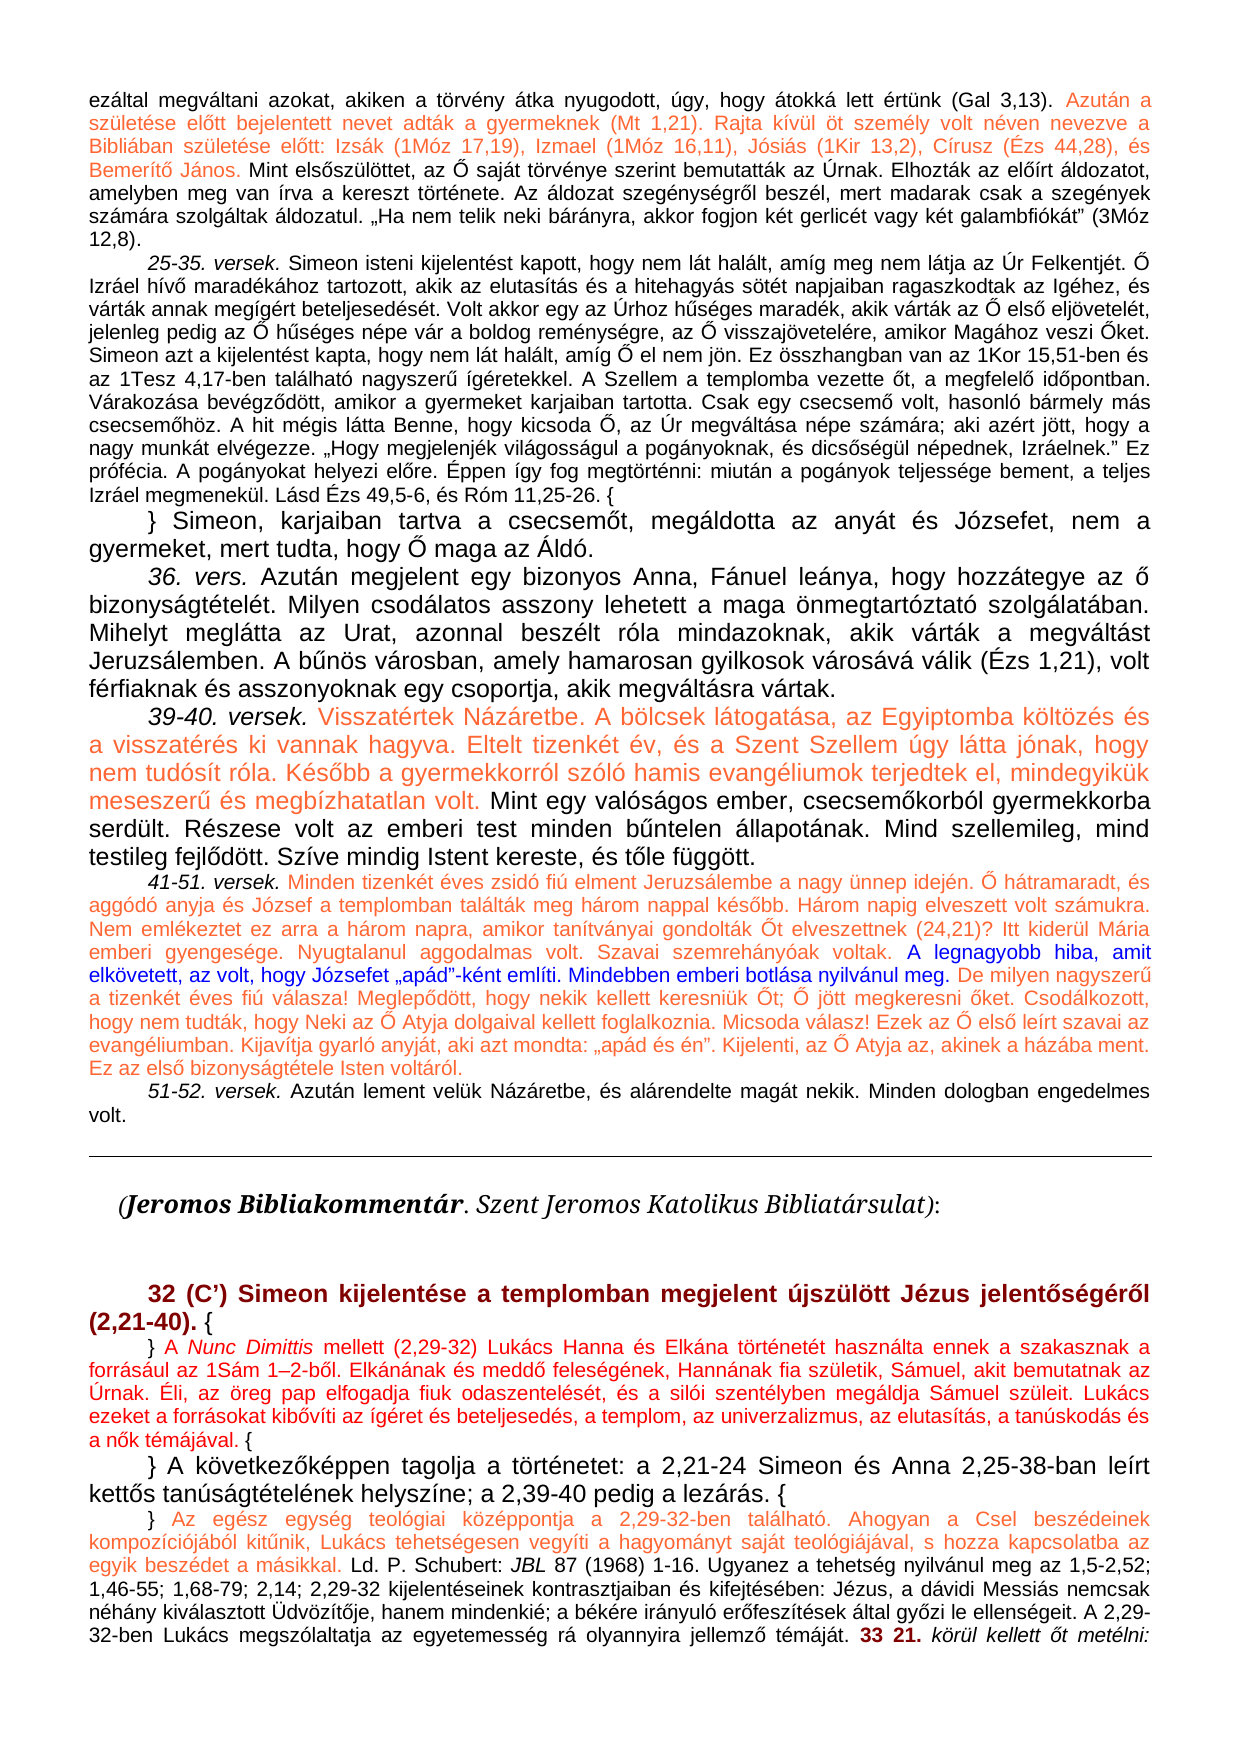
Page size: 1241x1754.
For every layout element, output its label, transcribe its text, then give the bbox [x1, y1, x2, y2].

text } Simeon, karjaiban tartva a csecsemőt, megáldotta az anyát és Józsefet, nem a gyermeket, mert tudta, hogy Ő maga az Áldó. [88, 507, 1152, 563]
text } A következőképpen tagolja a történetet: a 2,21-24 Simeon és Anna 2,25-38-ban leírt kettős tanúságtételének helyszíne; a 2,39-40 pedig a lezárás. { [88, 1452, 1152, 1508]
text 39-40. versek. Visszatértek Názáretbe. A bölcsek látogatása, az Egyiptomba költözés és a visszatérés ki vannak hagyva. Eltelt tizenkét év, és a Szent Szellem úgy látta jónak, hogy nem tudósít róla. Később a gyermekkorról szóló hamis evangéliumok terjedtek el, mindegyikük meseszerű és megbízhatatlan volt. Mint egy valóságos ember, csecsemőkorból gyermekkorba serdült. Részese volt az emberi test minden bűntelen állapotának. Mind szellemileg, mind testileg fejlődött. Szíve mindig Istent kereste, és tőle függött. [88, 703, 1152, 871]
text ezáltal megváltani azokat, akiken a törvény átka nyugodott, úgy, hogy átokká lett értünk (Gal 3,13). Azután a születése előtt bejelentett nevet adták a gyermeknek (Mt 1,21). Rajta kívül öt személy volt néven nevezve a Bibliában születése előtt: Izsák (1Móz 17,19), Izmael (1Móz 16,11), Jósiás (1Kir 13,2), Círusz (Ézs 44,28), és Bemerítő János. Mint elsőszülöttet, az Ő saját törvénye szerint bemutatták az Úrnak. Elhozták az előírt áldozatot, amelyben meg van írva a kereszt története. Az áldozat szegénységről beszél, mert madarak csak a szegények számára szolgáltak áldozatul. „Ha nem telik neki bárányra, akkor fogjon két gerlicét vagy két galambfiókát” (3Móz 12,8). [88, 88, 1152, 251]
text 32 (C’) Simeon kijelentése a templomban megjelent újszülött Jézus jelentőségéről (2,21-40). { [88, 1279, 1152, 1335]
text 36. vers. Azután megjelent egy bizonyos Anna, Fánuel leánya, hogy hozzátegye az ő bizonyságtételét. Milyen csodálatos asszony lehetett a maga önmegtartóztató szolgálatában. Mihelyt meglátta az Urat, azonnal beszélt róla mindazoknak, akik várták a megváltást Jeruzsálemben. A bűnös városban, amely hamarosan gyilkosok városává válik (Ézs 1,21), volt férfiaknak és asszonyoknak egy csoportja, akik megváltásra vártak. [88, 563, 1152, 703]
text 25-35. versek. Simeon isteni kijelentést kapott, hogy nem lát halált, amíg meg nem látja az Úr Felkentjét. Ő Izráel hívő maradékához tartozott, akik az elutasítás és a hitehagyás sötét napjaiban ragaszkodtak az Igéhez, és várták annak megígért beteljesedését. Volt akkor egy az Úrhoz hűséges maradék, akik várták az Ő első eljövetelét, jelenleg pedig az Ő hűséges népe vár a boldog reménységre, az Ő visszajövetelére, amikor Magához veszi Őket. Simeon azt a kijelentést kapta, hogy nem lát halált, amíg Ő el nem jön. Ez összhangban van az 1Kor 15,51-ben és az 1Tesz 4,17-ben található nagyszerű ígéretekkel. A Szellem a templomba vezette őt, a megfelelő időpontban. Várakozása bevégződött, amikor a gyermeket karjaiban tartotta. Csak egy csecsemő volt, hasonló bármely más csecsemőhöz. A hit mégis látta Benne, hogy kicsoda Ő, az Úr megváltása népe számára; aki azért jött, hogy a nagy munkát elvégezze. „Hogy megjelenjék világosságul a pogányoknak, és dicsőségül népednek, Izráelnek.” Ez prófécia. A pogányokat helyezi előre. Éppen így fog megtörténni: miután a pogányok teljessége bement, a teljes Izráel megmenekül. Lásd Ézs 49,5-6, és Róm 11,25-26. { [88, 251, 1152, 507]
text } A Nunc Dimittis mellett (2,29-32) Lukács Hanna és Elkána történetét használta ennek a szakasznak a forrásául az 1Sám 1–2-ből. Elkánának és meddő feleségének, Hannának fia születik, Sámuel, akit bemutatnak az Úrnak. Éli, az öreg pap elfogadja fiuk odaszentelését, és a silói szentélyben megáldja Sámuel szüleit. Lukács ezeket a forrásokat kibővíti az ígéret és beteljesedés, a templom, az univerzalizmus, az elutasítás, a tanúskodás és a nők témájával. { [88, 1335, 1152, 1452]
text } Az egész egység teológiai középpontja a 2,29-32-ben található. Ahogyan a Csel beszédeinek kompozíciójából kitűnik, Lukács tehetségesen vegyíti a hagyományt saját teológiájával, s hozza kapcsolatba az egyik beszédet a másikkal. Ld. P. Schubert: JBL 87 (1968) 1-16. Ugyanez a tehetség nyilvánul meg az 1,5-2,52; 1,46-55; 1,68-79; 2,14; 2,29-32 kijelentéseinek kontrasztjaiban és kifejtésében: Jézus, a dávidi Messiás nemcsak néhány kiválasztott Üdvözítője, hanem mindenkié; a békére irányuló erőfeszítések által győzi le ellenségeit. A 2,29-32-ben Lukács megszólaltatja az egyetemesség rá olyannyira jellemző témáját. 33 21. körül kellett őt metélni: [88, 1508, 1152, 1647]
text 41-51. versek. Minden tizenkét éves zsidó fiú elment Jeruzsálembe a nagy ünnep idején. Ő hátramaradt, és aggódó anyja és József a templomban találták meg három nappal később. Három napig elveszett volt számukra. Nem emlékeztet ez arra a három napra, amikor tanítványai gondolták Őt elveszettnek (24,21)? Itt kiderül Mária emberi gyengesége. Nyugtalanul aggodalmas volt. Szavai szemrehányóak voltak. A legnagyobb hiba, amit elkövetett, az volt, hogy Józsefet „apád”-ként említi. Mindebben emberi botlása nyilvánul meg. De milyen nagyszerű a tizenkét éves fiú válasza! Meglepődött, hogy nekik kellett keresniük Őt; Ő jött megkeresni őket. Csodálkozott, hogy nem tudták, hogy Neki az Ő Atyja dolgaival kellett foglalkoznia. Micsoda válasz! Ezek az Ő első leírt szavai az evangéliumban. Kijavítja gyarló anyját, aki azt mondta: „apád és én”. Kijelenti, az Ő Atyja az, akinek a házába ment. Ez az első bizonyságtétele Isten voltáról. [88, 871, 1152, 1080]
text (Jeromos Bibliakommentár. Szent Jeromos Katolikus Bibliatársulat): [88, 1157, 1152, 1250]
text 51-52. versek. Azután lement velük Názáretbe, és alárendelte magát nekik. Minden dologban engedelmes volt. [88, 1080, 1152, 1126]
